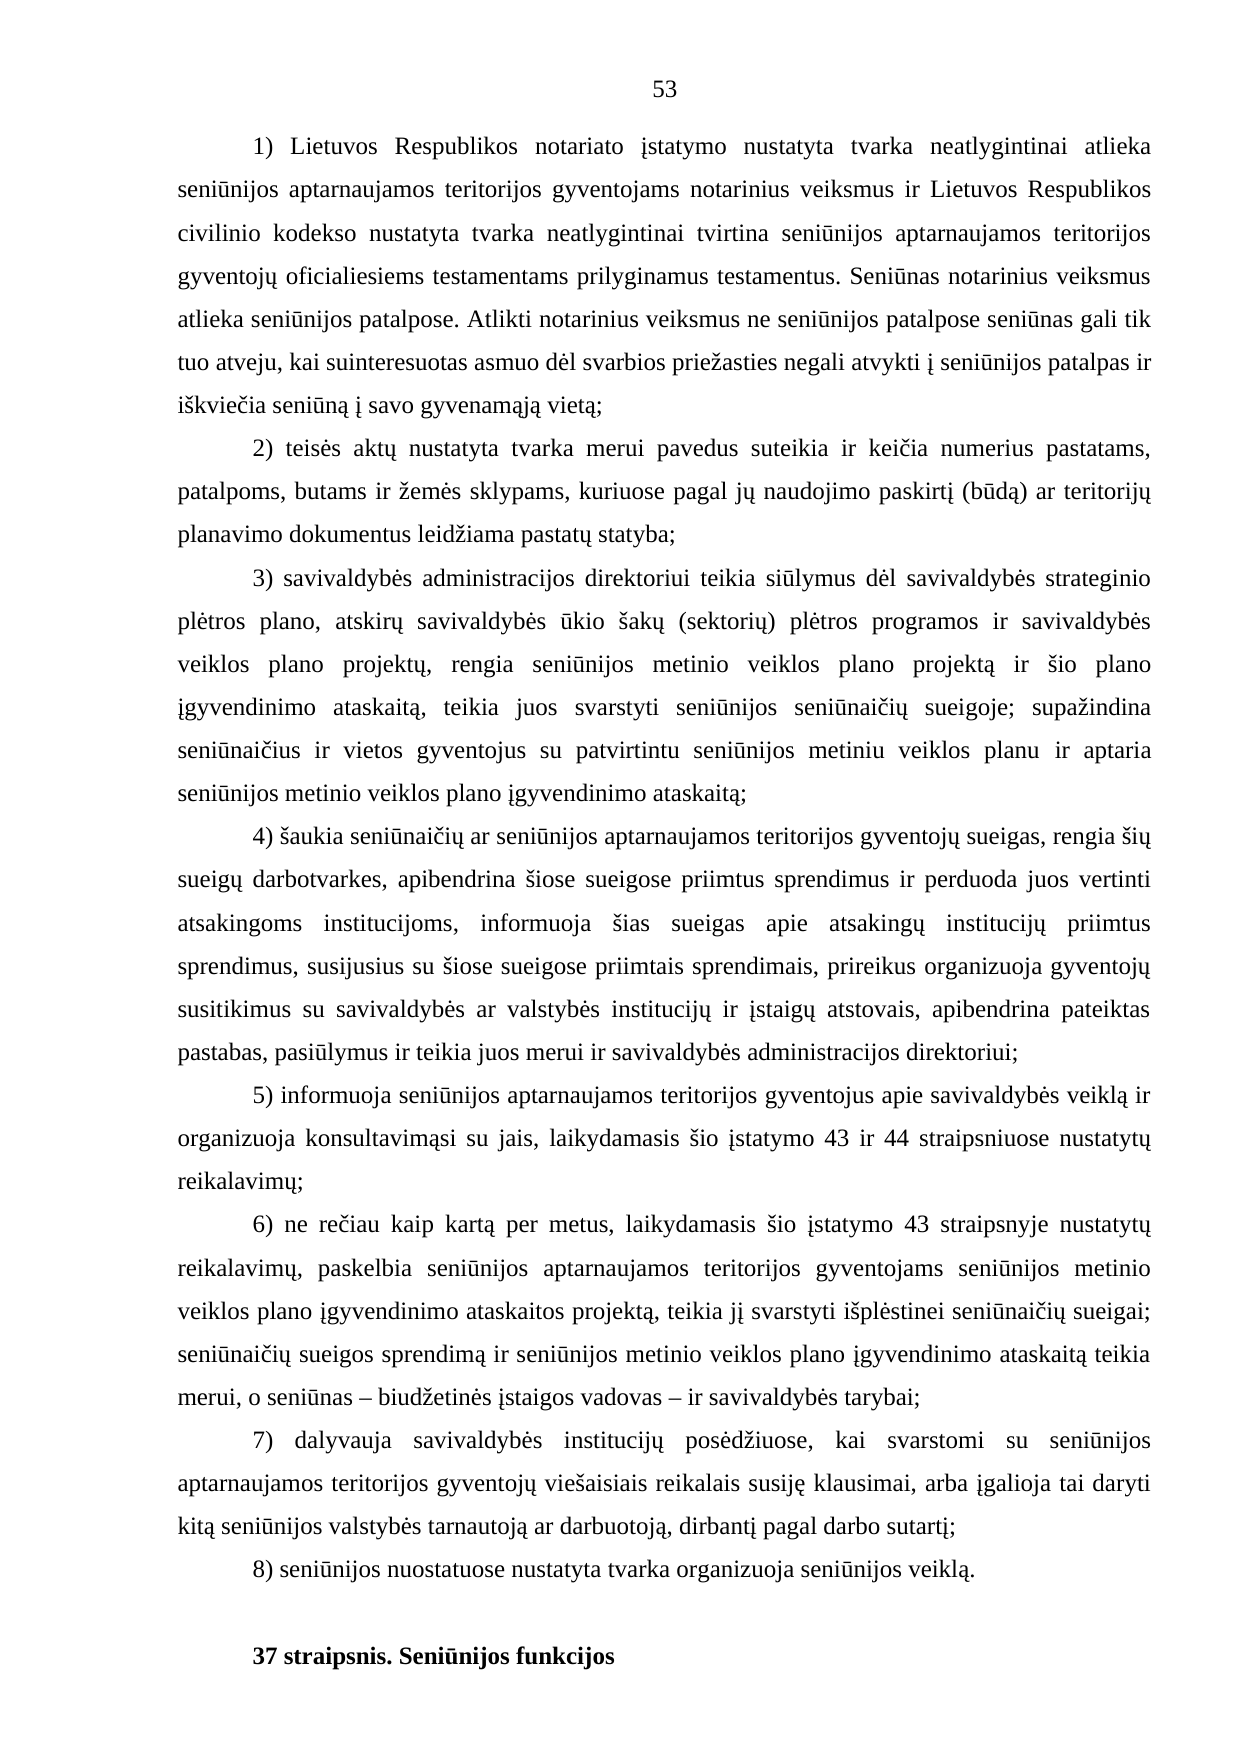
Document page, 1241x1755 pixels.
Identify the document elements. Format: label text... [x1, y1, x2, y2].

text 2) teisės aktų nustatyta tvarka merui pavedus suteikia ir keičia numerius pastatams, patalpoms, butams ir žemės sklypams, kuriuose pagal jų naudojimo paskirtį (būdą) ar teritorijų planavimo dokumentus leidžiama pastatų statyba; [177, 433, 1152, 548]
text 37 straipsnis. Seniūnijos funkcijos [177, 1641, 1152, 1669]
text 6) ne rečiau kaip kartą per metus, laikydamasis šio įstatymo 43 straipsnyje nustatytų reikalavimų, paskelbia seniūnijos aptarnaujamos teritorijos gyventojams seniūnijos metinio veiklos plano įgyvendinimo ataskaitos projektą, teikia jį svarstyti išplėstinei seniūnaičių sueigai; seniūnaičių sueigos sprendimą ir seniūnijos metinio veiklos plano įgyvendinimo ataskaitą teikia merui, o seniūnas – biudžetinės įstaigos vadovas – ir savivaldybės tarybai; [177, 1209, 1152, 1411]
text 3) savivaldybės administracijos direktoriui teikia siūlymus dėl savivaldybės strateginio plėtros plano, atskirų savivaldybės ūkio šakų (sektorių) plėtros programos ir savivaldybės veiklos plano projektų, rengia seniūnijos metinio veiklos plano projektą ir šio plano įgyvendinimo ataskaitą, teikia juos svarstyti seniūnijos seniūnaičių sueigoje; supažindina seniūnaičius ir vietos gyventojus su patvirtintu seniūnijos metiniu veiklos planu ir aptaria seniūnijos metinio veiklos plano įgyvendinimo ataskaitą; [177, 563, 1152, 807]
text 4) šaukia seniūnaičių ar seniūnijos aptarnaujamos teritorijos gyventojų sueigas, rengia šių sueigų darbotvarkes, apibendrina šiose sueigose priimtus sprendimus ir perduoda juos vertinti atsakingoms institucijoms, informuoja šias sueigas apie atsakingų institucijų priimtus sprendimus, susijusius su šiose sueigose priimtais sprendimais, prireikus organizuoja gyventojų susitikimus su savivaldybės ar valstybės institucijų ir įstaigų atstovais, apibendrina pateiktas pastabas, pasiūlymus ir teikia juos merui ir savivaldybės administracijos direktoriui; [177, 821, 1152, 1066]
text 8) seniūnijos nuostatuose nustatyta tvarka organizuoja seniūnijos veiklą. [177, 1554, 1152, 1583]
text 1) Lietuvos Respublikos notariato įstatymo nustatyta tvarka neatlygintinai atlieka seniūnijos aptarnaujamos teritorijos gyventojams notarinius veiksmus ir Lietuvos Respublikos civilinio kodekso nustatyta tvarka neatlygintinai tvirtina seniūnijos aptarnaujamos teritorijos gyventojų oficialiesiems testamentams prilyginamus testamentus. Seniūnas notarinius veiksmus atlieka seniūnijos patalpose. Atlikti notarinius veiksmus ne seniūnijos patalpose seniūnas gali tik tuo atveju, kai suinteresuotas asmuo dėl svarbios priežasties negali atvykti į seniūnijos patalpas ir iškviečia seniūną į savo gyvenamąją vietą; [177, 131, 1152, 419]
text 5) informuoja seniūnijos aptarnaujamos teritorijos gyventojus apie savivaldybės veiklą ir organizuoja konsultavimąsi su jais, laikydamasis šio įstatymo 43 ir 44 straipsniuose nustatytų reikalavimų; [177, 1080, 1152, 1195]
text 7) dalyvauja savivaldybės institucijų posėdžiuose, kai svarstomi su seniūnijos aptarnaujamos teritorijos gyventojų viešaisiais reikalais susiję klausimai, arba įgalioja tai daryti kitą seniūnijos valstybės tarnautoją ar darbuotoją, dirbantį pagal darbo sutartį; [177, 1425, 1152, 1540]
